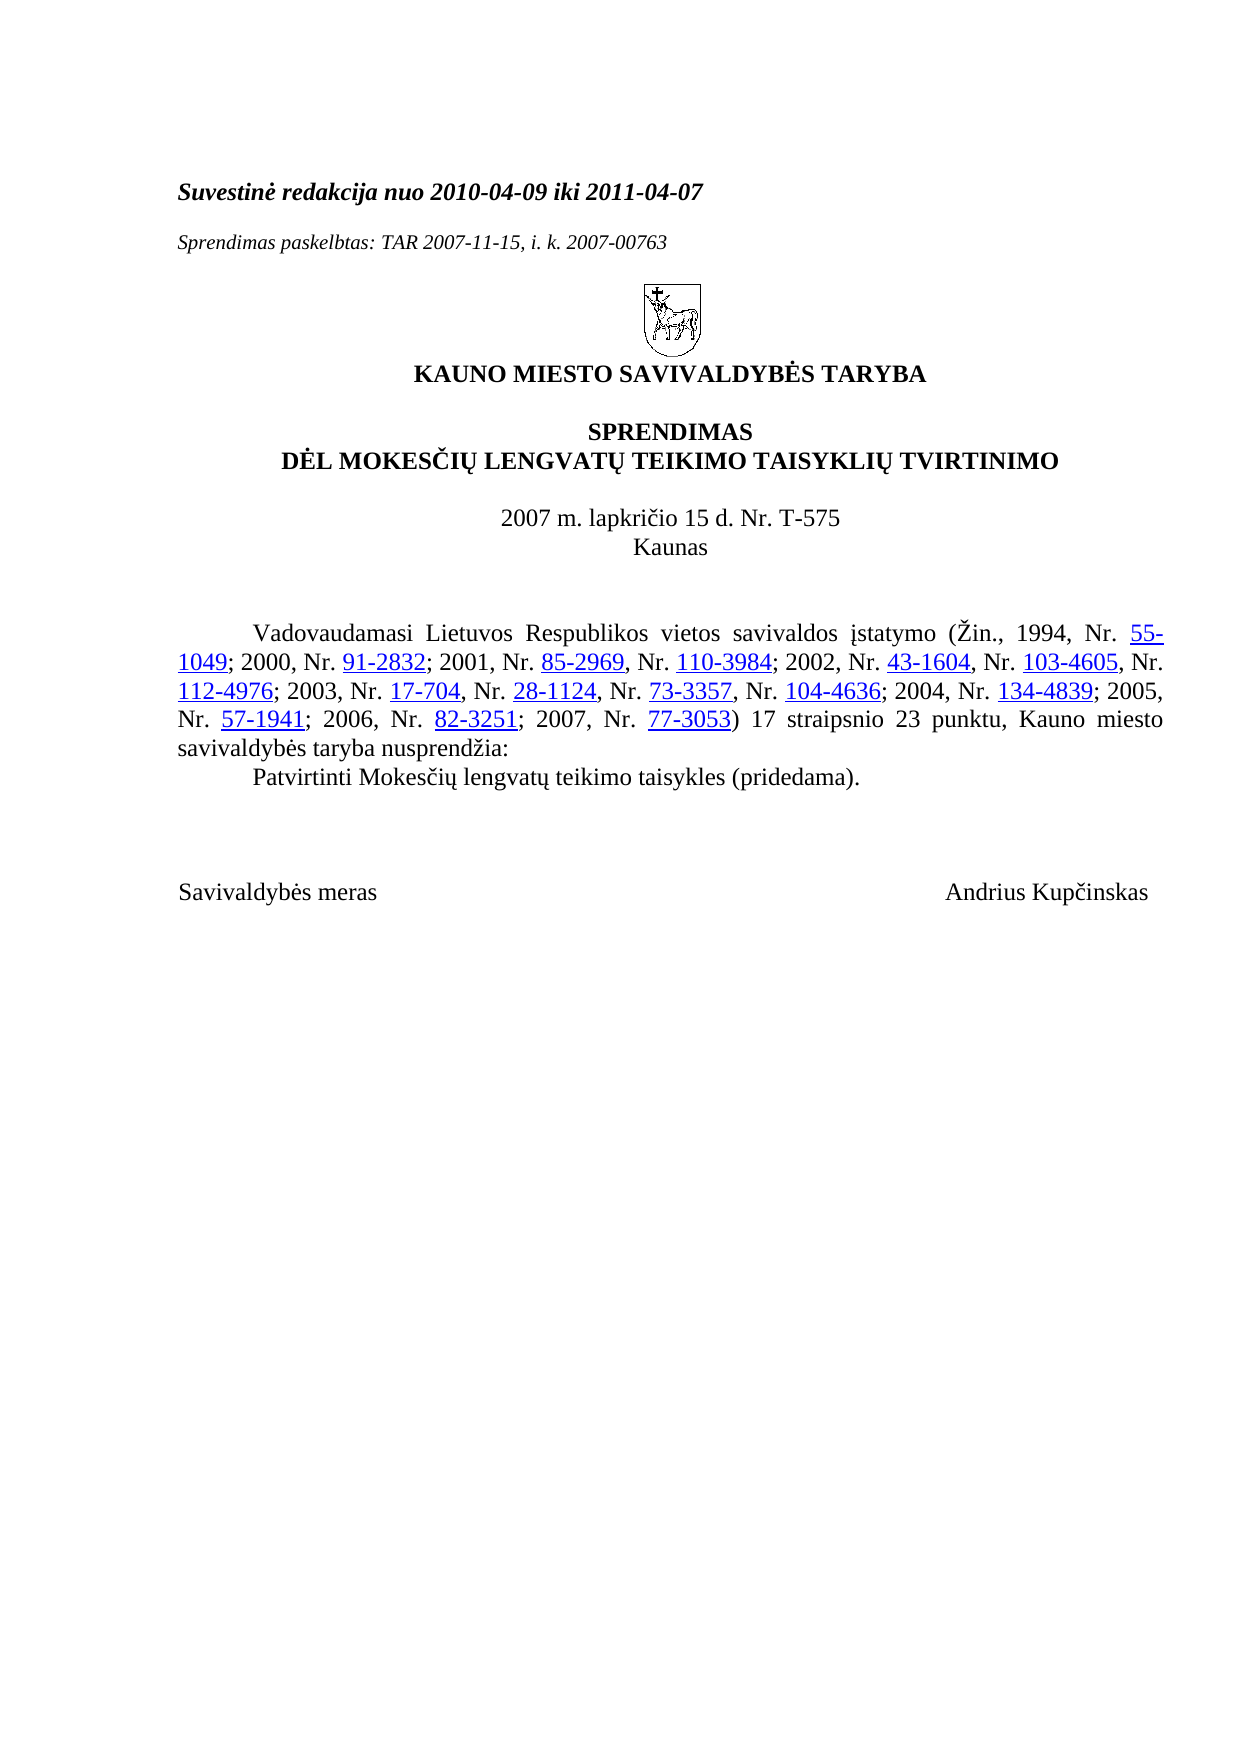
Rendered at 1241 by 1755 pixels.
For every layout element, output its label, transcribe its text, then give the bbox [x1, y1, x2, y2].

text KAUNO MIESTO SAVIVALDYBĖS TARYBA [177, 359, 1163, 388]
text Sprendimas paskelbtas: TAR 2007-11-15, i. k. 2007-00763 [177, 230, 1163, 254]
text Savivaldybės meras Andrius Kupčinskas [178, 877, 1163, 906]
text Suvestinė redakcija nuo 2010-04-09 iki 2011-04-07 [177, 177, 1163, 206]
text SPRENDIMAS [177, 417, 1163, 446]
text Patvirtinti Mokesčių lengvatų teikimo taisykles (pridedama). [177, 762, 1163, 791]
text DĖL MOKESČIŲ LENGVATŲ TEIKIMO TAISYKLIŲ TVIRTINIMO [177, 446, 1163, 474]
text 2007 m. lapkričio 15 d. Nr. T-575 [177, 503, 1163, 532]
text Kaunas [177, 532, 1163, 561]
text Vadovaudamasi Lietuvos Respublikos vietos savivaldos įstatymo (Žin., 1994, Nr. 55-1049; 2000, Nr. 91-2832; 2001, Nr. 85-2969, Nr. 110-3984; 2002, Nr. 43-1604, Nr. 103-4605, Nr. 112-4976; 2003, Nr. 17-704, Nr. 28-1124, Nr. 73-3357, Nr. 104-4636; 2004, Nr. 134-4839; 2005, Nr. 57-1941; 2006, Nr. 82-3251; 2007, Nr. 77-3053) 17 straipsnio 23 punktu, Kauno miesto savivaldybės taryba nusprendžia: [177, 618, 1163, 762]
